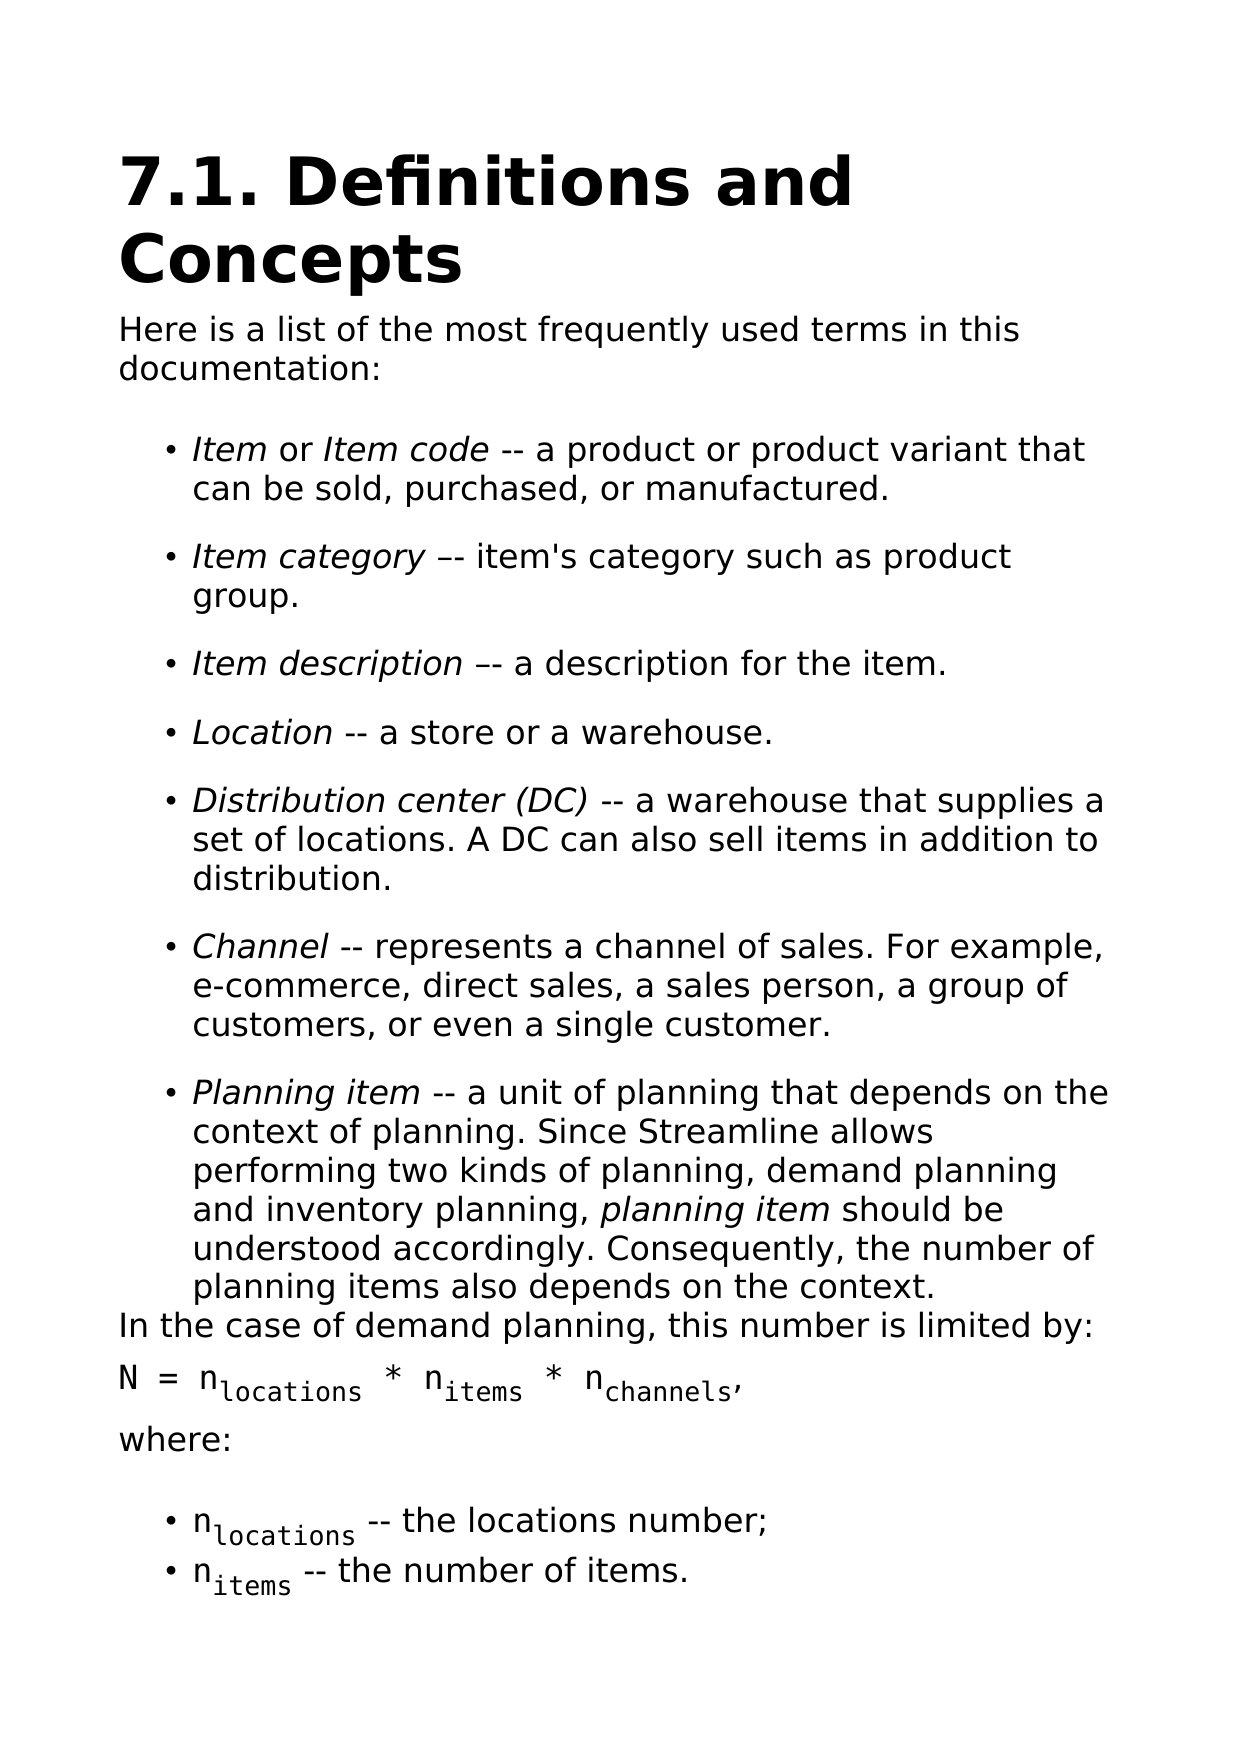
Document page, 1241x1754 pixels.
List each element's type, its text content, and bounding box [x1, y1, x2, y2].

text N = nlocations * nitems * nchannels, [118, 1358, 1122, 1408]
list Channel -- represents a channel of sales. For example, e-commerce, direct sales, a sales person, a group of customers, or even a single customer. [177, 928, 1122, 1044]
subtitle 7.1. Definitions and Concepts [118, 143, 1122, 298]
list Item category –- item's category such as product group. [177, 538, 1122, 615]
text where: [118, 1421, 1122, 1459]
list nlocations -- the locations number; [177, 1501, 1122, 1551]
list Planning item -- a unit of planning that depends on the context of planning. Since Streamline allows performing two kinds of planning, demand planning and inventory planning, planning item should be understood accordingly. Consequently, the number of planning items also depends on the context. [177, 1074, 1122, 1307]
list Distribution center (DC) -- a warehouse that supplies a set of locations. A DC can also sell items in addition to distribution. [177, 782, 1122, 898]
list Item description –- a description for the item. [177, 645, 1122, 684]
text In the case of demand planning, this number is limited by: [118, 1307, 1122, 1346]
list Location -- a store or a warehouse. [177, 713, 1122, 752]
list Item or Item code -- a product or product variant that can be sold, purchased, or manufactured. [177, 431, 1122, 508]
text Here is a list of the most frequently used terms in this documentation: [118, 311, 1122, 388]
list nitems -- the number of items. [177, 1551, 1122, 1601]
